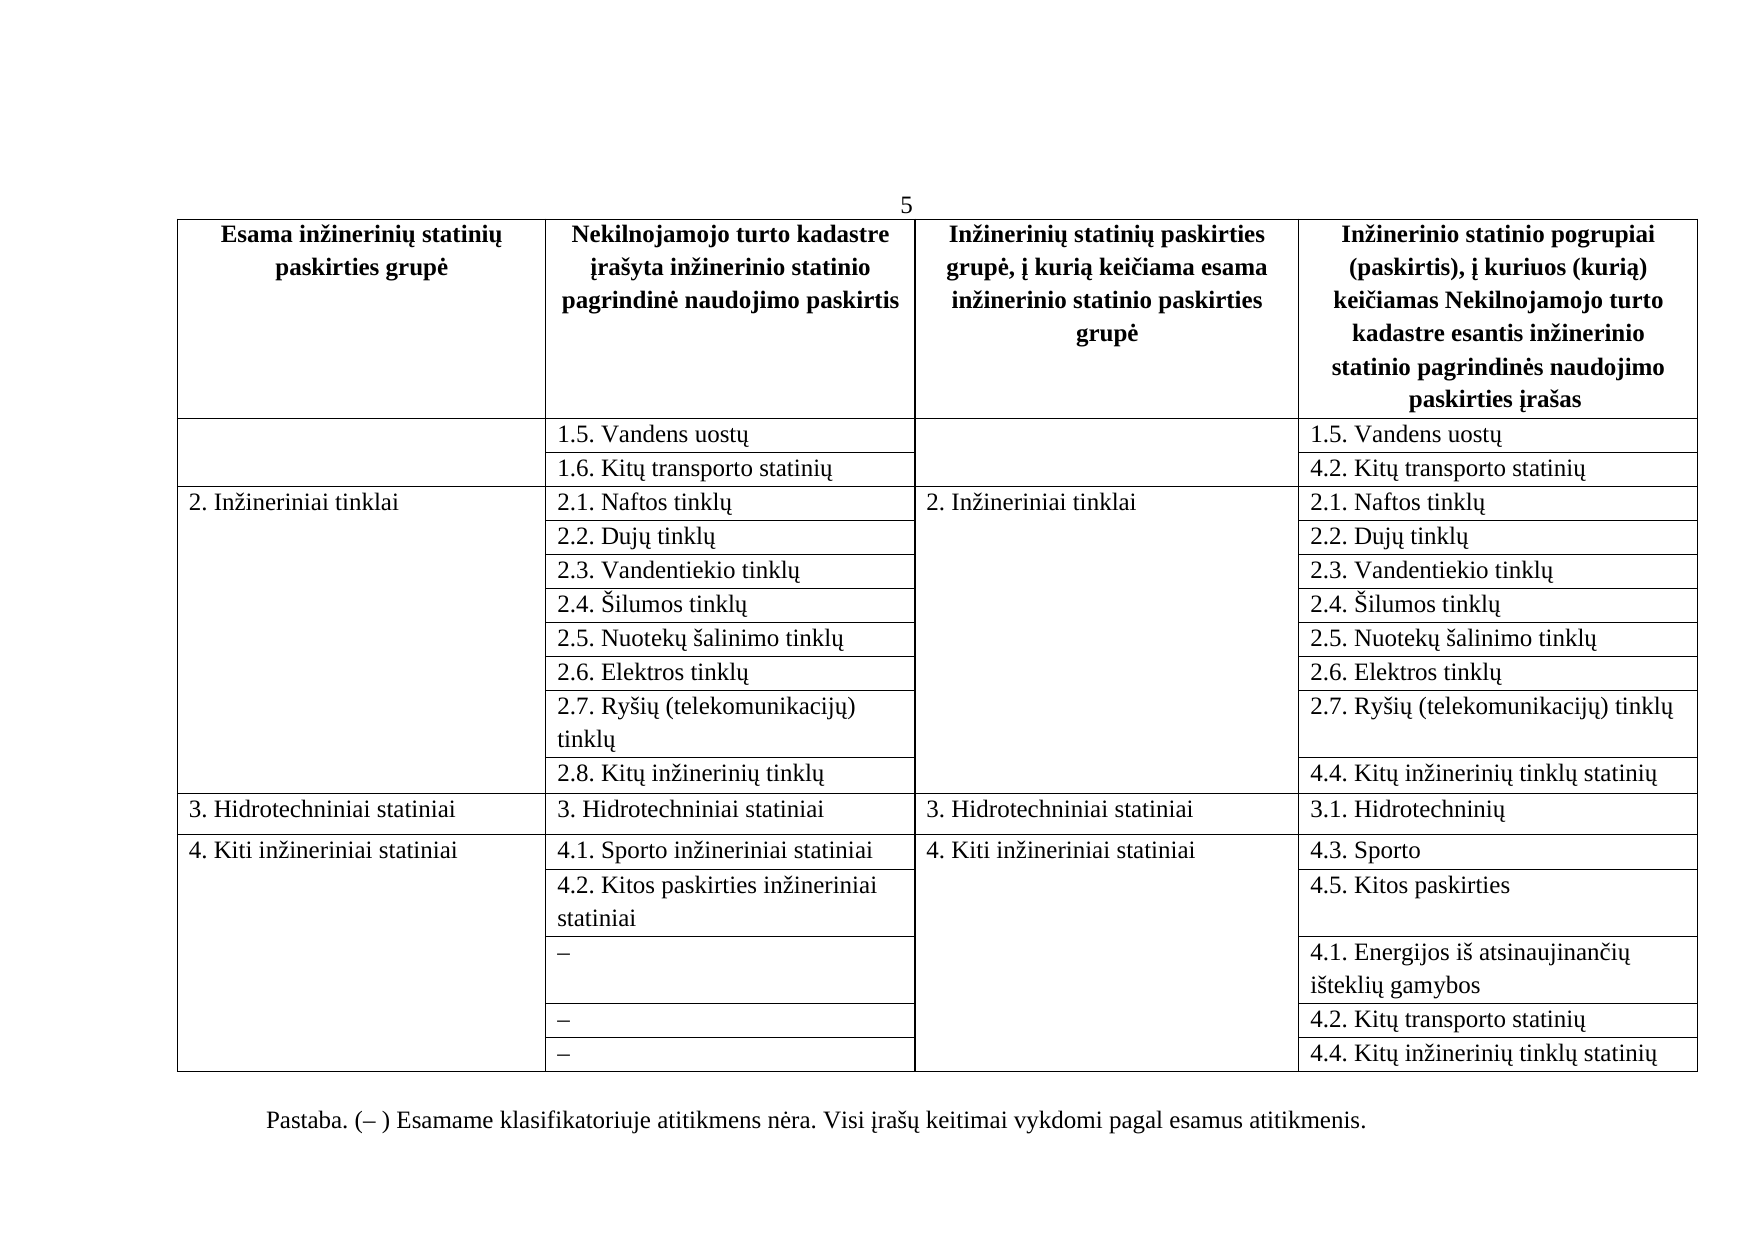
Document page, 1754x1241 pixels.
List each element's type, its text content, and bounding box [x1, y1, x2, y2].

table_cell 4.2. Kitos paskirties inžineriniai statiniai [546, 870, 914, 936]
table_cell 2.3. Vandentiekio tinklų [546, 555, 914, 588]
table_cell 2.5. Nuotekų šalinimo tinklų [1299, 623, 1697, 656]
table_header Nekilnojamojo turto kadastre įrašyta inžinerinio statinio pagrindinė naudojimo paskirtis [546, 220, 914, 418]
table_cell 2.7. Ryšių (telekomunikacijų) tinklų [546, 691, 914, 757]
table_cell 1.6. Kitų transporto statinių [546, 453, 914, 486]
table_cell 2.7. Ryšių (telekomunikacijų) tinklų [1299, 691, 1697, 757]
table_cell 4.3. Sporto [1299, 835, 1697, 869]
table_cell [178, 419, 545, 486]
table_cell – [546, 937, 914, 1003]
table_cell [916, 419, 1298, 486]
table_cell 2.2. Dujų tinklų [1299, 521, 1697, 554]
table_cell 2.1. Naftos tinklų [1299, 487, 1697, 520]
table_cell 4.1. Sporto inžineriniai statiniai [546, 835, 914, 869]
table_cell 2. Inžineriniai tinklai [178, 487, 545, 793]
table_cell 2.1. Naftos tinklų [546, 487, 914, 520]
table_cell – [546, 1038, 914, 1071]
table_cell – [546, 1004, 914, 1037]
table_cell 4.2. Kitų transporto statinių [1299, 453, 1697, 486]
table_cell 4.1. Energijos iš atsinaujinančių išteklių gamybos [1299, 937, 1697, 1003]
table_header Inžinerinių statinių paskirties grupė, į kurią keičiama esama inžinerinio statinio paskirties grupė [916, 220, 1298, 418]
table_cell 1.5. Vandens uostų [1299, 419, 1697, 452]
table_header Esama inžinerinių statinių paskirties grupė [178, 220, 545, 418]
table_cell 2.6. Elektros tinklų [546, 657, 914, 690]
table_cell 4. Kiti inžineriniai statiniai [916, 835, 1298, 1071]
table_cell 4.4. Kitų inžinerinių tinklų statinių [1299, 1038, 1697, 1071]
table_cell 2.4. Šilumos tinklų [546, 589, 914, 622]
table_header Inžinerinio statinio pogrupiai (paskirtis), į kuriuos (kurią) keičiamas Nekilnojamojo turto kadastre esantis inžinerinio statinio pagrindinės naudojimo paskirties įrašas [1299, 220, 1697, 418]
table_cell 3.1. Hidrotechninių [1299, 794, 1697, 834]
table_cell 2.8. Kitų inžinerinių tinklų [546, 758, 914, 793]
table_cell 4.5. Kitos paskirties [1299, 870, 1697, 936]
table_cell 2.6. Elektros tinklų [1299, 657, 1697, 690]
table_cell 1.5. Vandens uostų [546, 419, 914, 452]
table_cell 2.2. Dujų tinklų [546, 521, 914, 554]
table_cell 3. Hidrotechniniai statiniai [916, 794, 1298, 834]
table_cell 2.3. Vandentiekio tinklų [1299, 555, 1697, 588]
table_cell 4. Kiti inžineriniai statiniai [178, 835, 545, 1071]
table_cell 3. Hidrotechniniai statiniai [178, 794, 545, 834]
text Pastaba. (– ) Esamame klasifikatoriuje atitikmens nėra. Visi įrašų keitimai vykdomi pagal esamus atitikmenis. [177, 1105, 1636, 1134]
table_cell 2.5. Nuotekų šalinimo tinklų [546, 623, 914, 656]
table_cell 4.2. Kitų transporto statinių [1299, 1004, 1697, 1037]
table_cell 2. Inžineriniai tinklai [916, 487, 1298, 793]
table_cell 3. Hidrotechniniai statiniai [546, 794, 914, 834]
table_cell 2.4. Šilumos tinklų [1299, 589, 1697, 622]
table_cell 4.4. Kitų inžinerinių tinklų statinių [1299, 758, 1697, 793]
